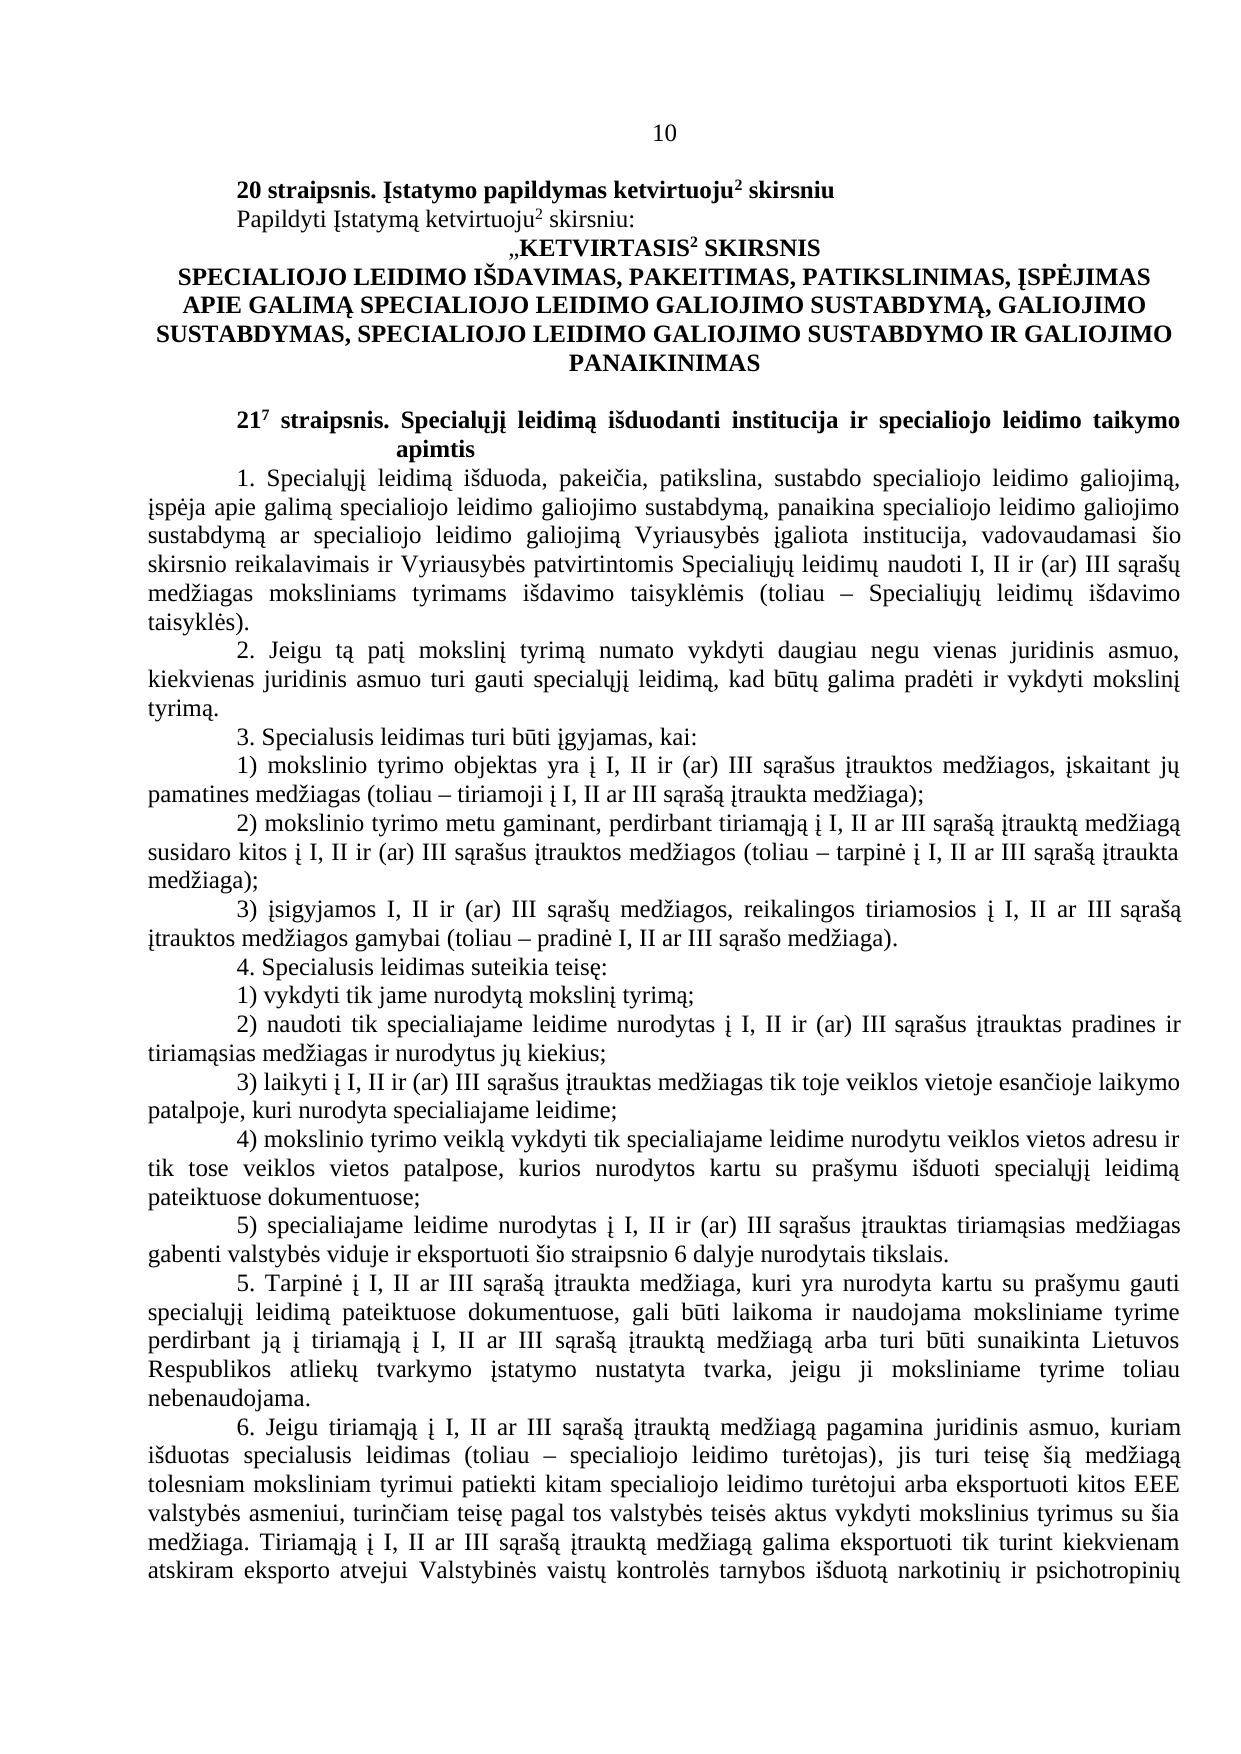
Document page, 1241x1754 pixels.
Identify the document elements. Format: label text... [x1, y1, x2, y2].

text 1) vykdyti tik jame nurodytą mokslinį tyrimą; [148, 981, 1181, 1009]
text SPECIALIOJO LEIDIMO IŠDAVIMAS, PAKEITIMAS, PATIKSLINIMAS, ĮSPĖJIMAS APIE GALIMĄ SPECIALIOJO LEIDIMO GALIOJIMO SUSTABDYMĄ, GALIOJIMO SUSTABDYMAS, SPECIALIOJO LEIDIMO GALIOJIMO SUSTABDYMO IR GALIOJIMO PANAIKINIMAS [148, 262, 1181, 377]
text 1) mokslinio tyrimo objektas yra į I, II ir (ar) III sąrašus įtrauktos medžiagos, įskaitant jų pamatines medžiagas (toliau – tiriamoji į I, II ar III sąrašą įtraukta medžiaga); [148, 751, 1181, 808]
text 5. Tarpinė į I, II ar III sąrašą įtraukta medžiaga, kuri yra nurodyta kartu su prašymu gauti specialųjį leidimą pateiktuose dokumentuose, gali būti laikoma ir naudojama moksliniame tyrime perdirbant ją į tiriamąją į I, II ar III sąrašą įtrauktą medžiagą arba turi būti sunaikinta Lietuvos Respublikos atliekų tvarkymo įstatymo nustatyta tvarka, jeigu ji moksliniame tyrime toliau nebenaudojama. [148, 1268, 1181, 1412]
text 2) mokslinio tyrimo metu gaminant, perdirbant tiriamąją į I, II ar III sąrašą įtrauktą medžiagą susidaro kitos į I, II ir (ar) III sąrašus įtrauktos medžiagos (toliau – tarpinė į I, II ar III sąrašą įtraukta medžiaga); [148, 808, 1181, 894]
text 20 straipsnis. Įstatymo papildymas ketvirtuoju2 skirsniu [148, 176, 1181, 204]
text „KETVIRTASIS2 SKIRSNIS [148, 233, 1181, 262]
text 3) įsigyjamos I, II ir (ar) III sąrašų medžiagos, reikalingos tiriamosios į I, II ar III sąrašą įtrauktos medžiagos gamybai (toliau – pradinė I, II ar III sąrašo medžiaga). [148, 894, 1181, 952]
text 2) naudoti tik specialiajame leidime nurodytas į I, II ir (ar) III sąrašus įtrauktas pradines ir tiriamąsias medžiagas ir nurodytus jų kiekius; [148, 1009, 1181, 1067]
text 1. Specialųjį leidimą išduoda, pakeičia, patikslina, sustabdo specialiojo leidimo galiojimą, įspėja apie galimą specialiojo leidimo galiojimo sustabdymą, panaikina specialiojo leidimo galiojimo sustabdymą ar specialiojo leidimo galiojimą Vyriausybės įgaliota institucija, vadovaudamasi šio skirsnio reikalavimais ir Vyriausybės patvirtintomis Specialiųjų leidimų naudoti I, II ir (ar) III sąrašų medžiagas moksliniams tyrimams išdavimo taisyklėmis (toliau – Specialiųjų leidimų išdavimo taisyklės). [148, 463, 1181, 636]
text 2. Jeigu tą patį mokslinį tyrimą numato vykdyti daugiau negu vienas juridinis asmuo, kiekvienas juridinis asmuo turi gauti specialųjį leidimą, kad būtų galima pradėti ir vykdyti mokslinį tyrimą. [148, 636, 1181, 722]
text 4. Specialusis leidimas suteikia teisę: [148, 952, 1181, 981]
text 3. Specialusis leidimas turi būti įgyjamas, kai: [148, 722, 1181, 751]
text Papildyti Įstatymą ketvirtuoju2 skirsniu: [148, 204, 1181, 233]
text 4) mokslinio tyrimo veiklą vykdyti tik specialiajame leidime nurodytu veiklos vietos adresu ir tik tose veiklos vietos patalpose, kurios nurodytos kartu su prašymu išduoti specialųjį leidimą pateiktuose dokumentuose; [148, 1124, 1181, 1211]
text 5) specialiajame leidime nurodytas į I, II ir (ar) III sąrašus įtrauktas tiriamąsias medžiagas gabenti valstybės viduje ir eksportuoti šio straipsnio 6 dalyje nurodytais tikslais. [148, 1211, 1181, 1268]
text 3) laikyti į I, II ir (ar) III sąrašus įtrauktas medžiagas tik toje veiklos vietoje esančioje laikymo patalpoje, kuri nurodyta specialiajame leidime; [148, 1067, 1181, 1124]
text 217 straipsnis. Specialųjį leidimą išduodanti institucija ir specialiojo leidimo taikymo apimtis [236, 406, 1181, 463]
text 6. Jeigu tiriamąją į I, II ar III sąrašą įtrauktą medžiagą pagamina juridinis asmuo, kuriam išduotas specialusis leidimas (toliau – specialiojo leidimo turėtojas), jis turi teisę šią medžiagą tolesniam moksliniam tyrimui patiekti kitam specialiojo leidimo turėtojui arba eksportuoti kitos EEE valstybės asmeniui, turinčiam teisę pagal tos valstybės teisės aktus vykdyti mokslinius tyrimus su šia medžiaga. Tiriamąją į I, II ar III sąrašą įtrauktą medžiagą galima eksportuoti tik turint kiekvienam atskiram eksporto atvejui Valstybinės vaistų kontrolės tarnybos išduotą narkotinių ir psichotropinių [148, 1412, 1181, 1584]
